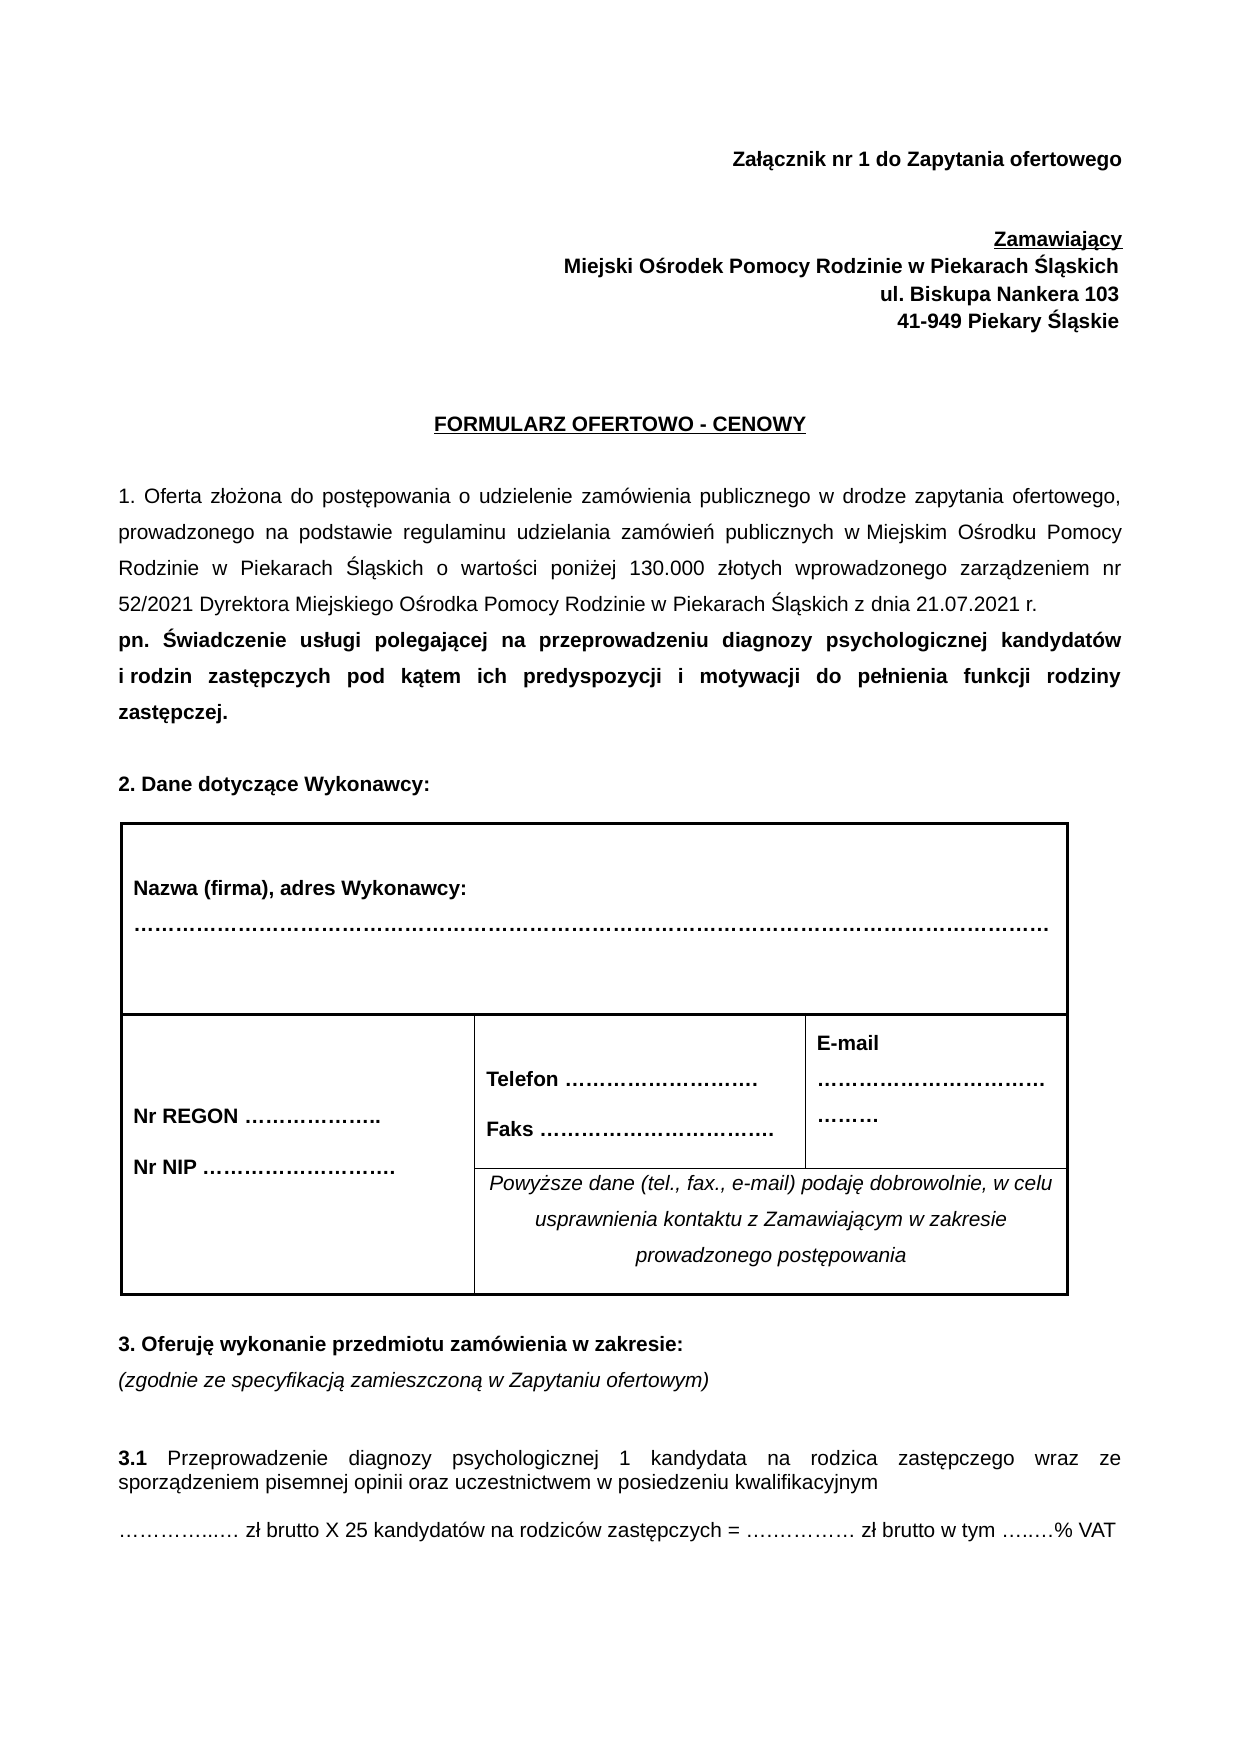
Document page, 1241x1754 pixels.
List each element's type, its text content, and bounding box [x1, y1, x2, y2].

text 41-949 Piekary Śląskie [118, 309, 1119, 333]
text 1. Oferta złożona do postępowania o udzielenie zamówienia publicznego w drodze zapytania ofertowego, prowadzonego na podstawie regulaminu udzielania zamówień publicznych w Miejskim Ośrodku Pomocy Rodzinie w Piekarach Śląskich o wartości poniżej 130.000 złotych wprowadzonego zarządzeniem nr 52/2021 Dyrektora Miejskiego Ośrodka Pomocy Rodzinie w Piekarach Śląskich z dnia 21.07.2021 r. [118, 484, 1122, 616]
text Miejski Ośrodek Pomocy Rodzinie w Piekarach Śląskich [118, 254, 1119, 278]
table_header Nazwa (firma), adres Wykonawcy: …………………………………………………………………………………………………………………… [123, 825, 1066, 1013]
text 2. Dane dotyczące Wykonawcy: [118, 772, 1119, 796]
table_cell E-mail …………………………………… [806, 1016, 1066, 1167]
text FORMULARZ OFERTOWO - CENOWY [118, 412, 1122, 436]
text 3. Oferuję wykonanie przedmiotu zamówienia w zakresie: (zgodnie ze specyfikacją zamieszczoną w Zapytaniu ofertowym) [118, 1332, 1122, 1392]
text pn. Świadczenie usługi polegającej na przeprowadzeniu diagnozy psychologicznej kandydatów i rodzin zastępczych pod kątem ich predyspozycji i motywacji do pełnienia funkcji rodziny zastępczej. [118, 628, 1122, 724]
text 3.1 Przeprowadzenie diagnozy psychologicznej 1 kandydata na rodzica zastępczego wraz ze sporządzeniem pisemnej opinii oraz uczestnictwem w posiedzeniu kwalifikacyjnym [118, 1446, 1122, 1494]
text Zamawiający [118, 227, 1122, 251]
table_cell Nr REGON ……………….. Nr NIP ………………………. [123, 1016, 474, 1293]
text ul. Biskupa Nankera 103 [118, 282, 1119, 306]
table_cell Powyższe dane (tel., fax., e-mail) podaję dobrowolnie, w celu usprawnienia kontaktu z Zamawiającym w zakresie prowadzonego postępowania [475, 1169, 1066, 1293]
text …………...… zł brutto X 25 kandydatów na rodziców zastępczych = ….………… zł brutto w tym …..…% VAT [118, 1518, 1122, 1542]
table_cell Telefon ………………………. Faks ……………………………. [475, 1016, 805, 1167]
